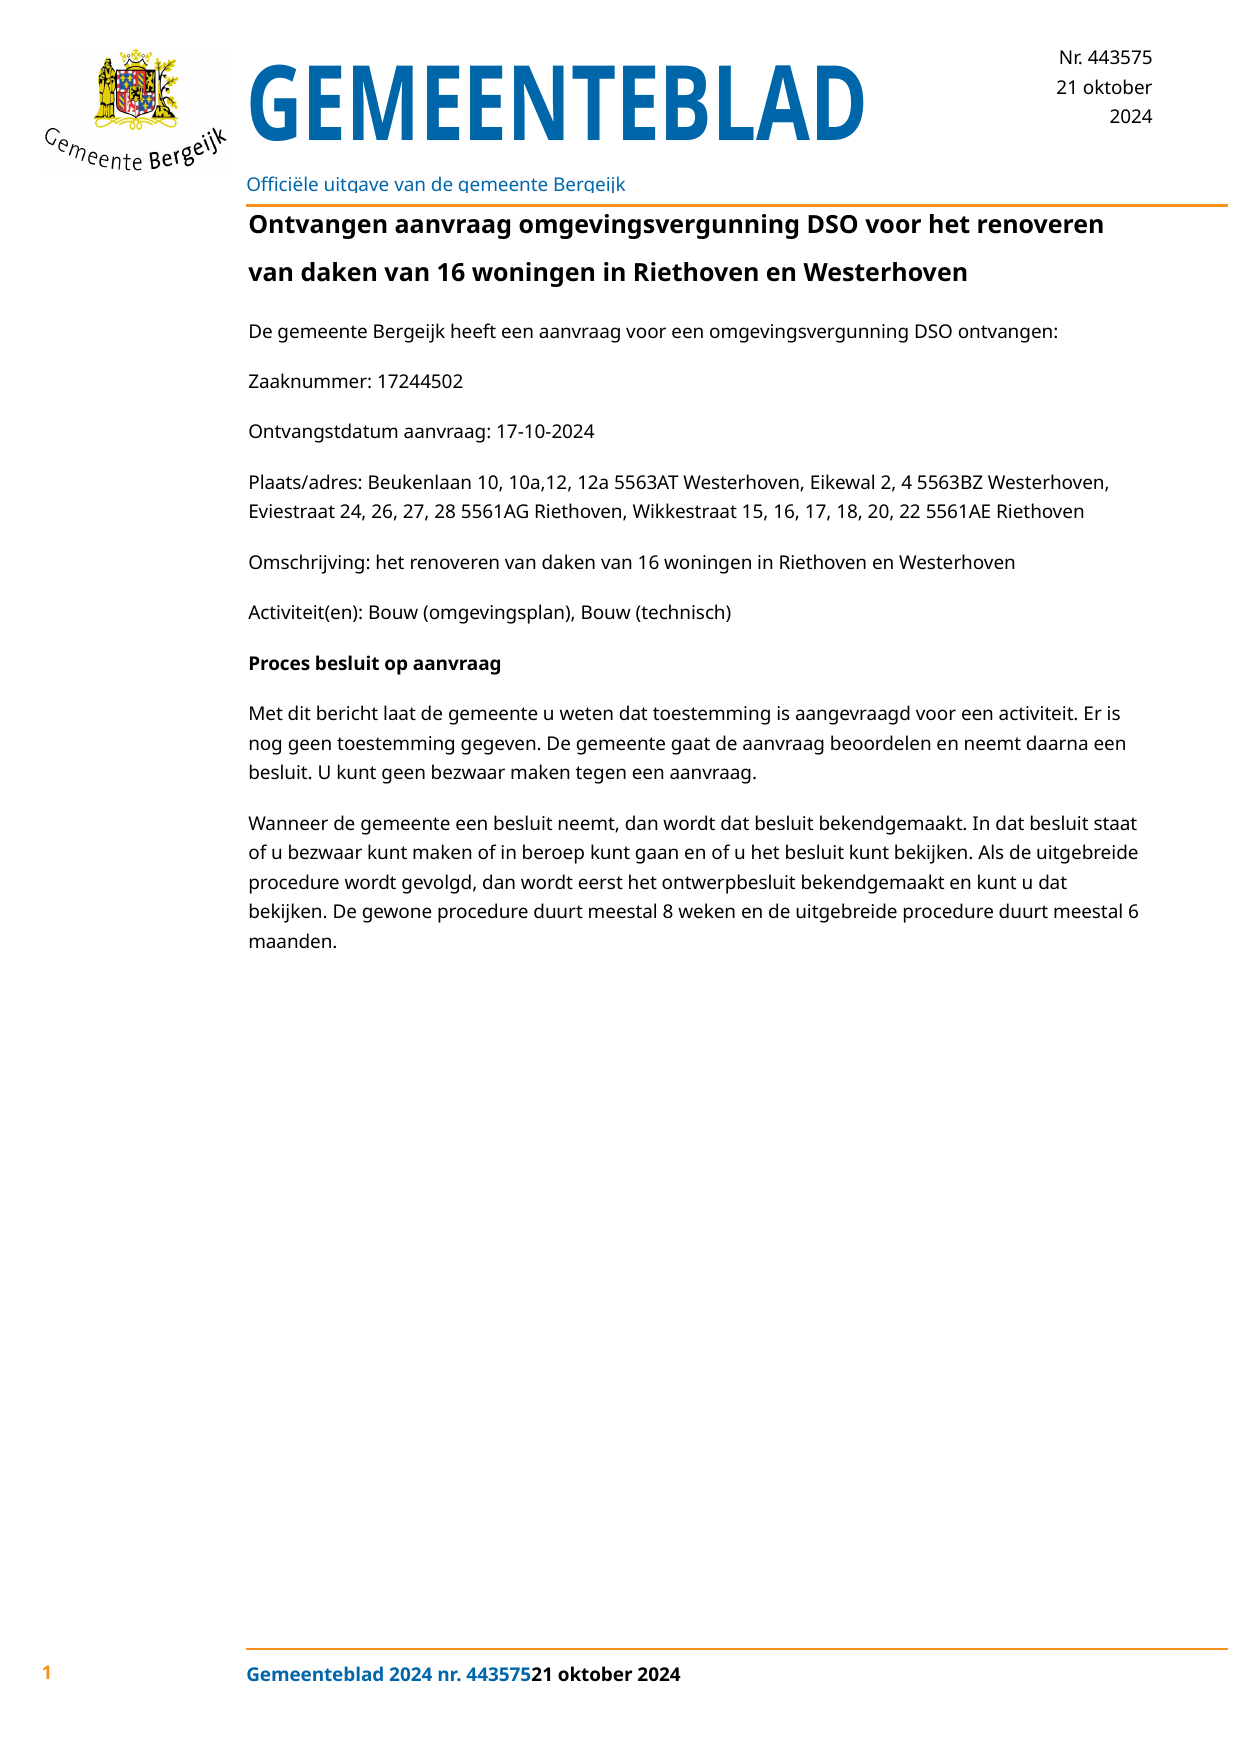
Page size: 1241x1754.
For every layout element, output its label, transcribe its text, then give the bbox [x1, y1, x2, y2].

picture [41, 47, 231, 172]
text Proces besluit op aanvraag [248, 650, 1152, 676]
text Wanneer de gemeente een besluit neemt, dan wordt dat besluit bekendgemaakt. In dat besluit staat of u bezwaar kunt maken of in beroep kunt gaan en of u het besluit kunt bekijken. Als de uitgebreide procedure wordt gevolgd, dan wordt eerst het ontwerpbesluit bekendgemaakt en kunt u dat bekijken. De gewone procedure duurt meestal 8 weken en de uitgebreide procedure duurt meestal 6 maanden. [248, 810, 1152, 954]
text Ontvangen aanvraag omgevingsvergunning DSO voor het renoveren van daken van 16 woningen in Riethoven en Westerhoven [248, 207, 1152, 288]
text Plaats/adres: Beukenlaan 10, 10a,12, 12a 5563AT Westerhoven, Eikewal 2, 4 5563BZ Westerhoven, Eviestraat 24, 26, 27, 28 5561AG Riethoven, Wikkestraat 15, 16, 17, 18, 20, 22 5561AE Riethoven [248, 469, 1152, 524]
text De gemeente Bergeijk heeft een aanvraag voor een omgevingsvergunning DSO ontvangen: [248, 318, 1152, 344]
text Ontvangstdatum aanvraag: 17-10-2024 [248, 419, 1152, 444]
text Activiteit(en): Bouw (omgevingsplan), Bouw (technisch) [248, 599, 1152, 625]
text Met dit bericht laat de gemeente u weten dat toestemming is aangevraagd voor een activiteit. Er is nog geen toestemming gegeven. De gemeente gaat de aanvraag beoordelen en neemt daarna een besluit. U kunt geen bezwaar maken tegen een aanvraag. [248, 700, 1152, 785]
text Omschrijving: het renoveren van daken van 16 woningen in Riethoven en Westerhoven [248, 549, 1152, 575]
text Zaaknummer: 17244502 [248, 368, 1152, 394]
